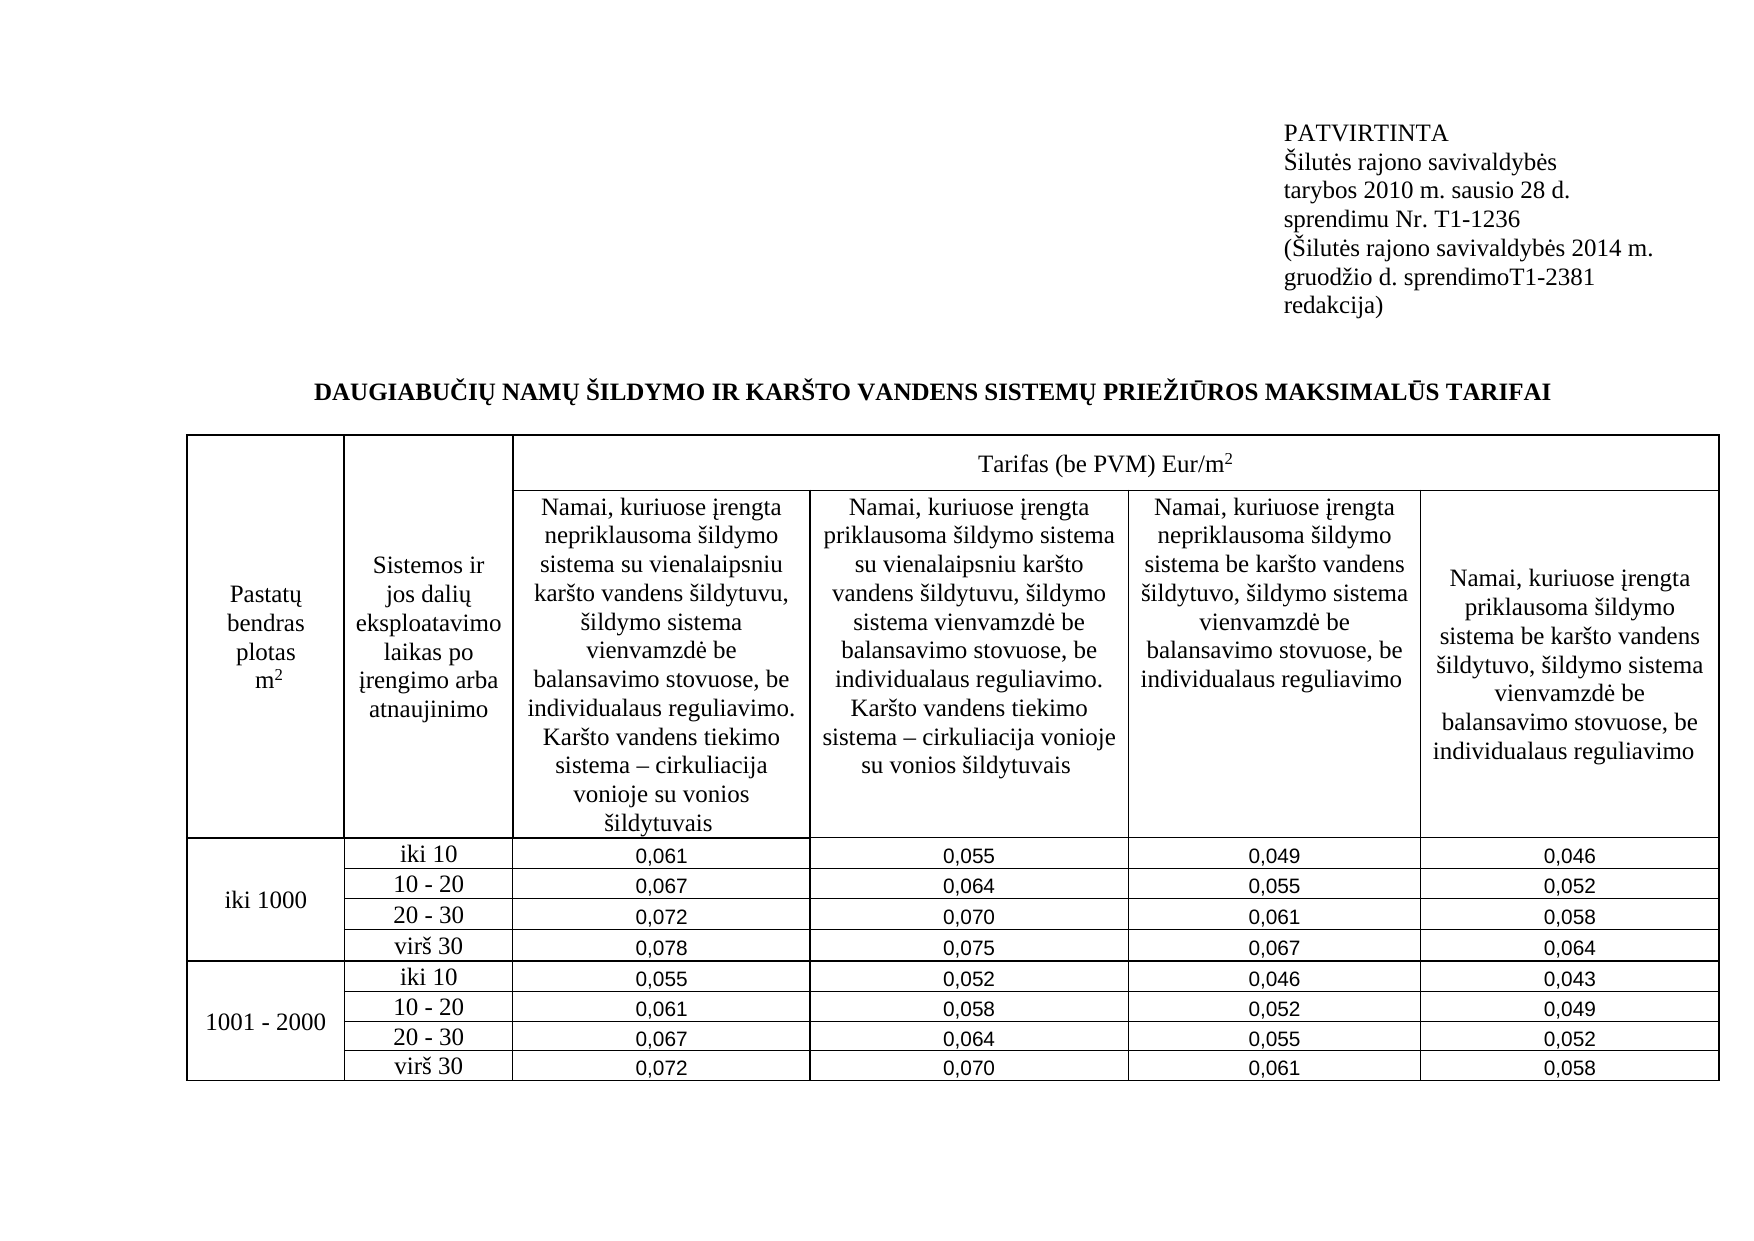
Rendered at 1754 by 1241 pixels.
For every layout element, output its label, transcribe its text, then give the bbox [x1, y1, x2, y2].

table_cell 0,055 [1129, 869, 1420, 898]
table_cell 20 - 30 [345, 899, 512, 929]
table_cell 0,072 [513, 1051, 809, 1080]
table_cell 0,046 [1421, 838, 1718, 867]
table_cell 0,061 [1129, 899, 1420, 929]
text PATVIRTINTA [1227, 118, 1695, 147]
table_cell Namai, kuriuose įrengta nepriklausoma šildymo sistema su vienalaipsniu karšto vandens šildytuvu, šildymo sistema vienvamzdė be balansavimo stovuose, be individualaus reguliavimo. Karšto vandens tiekimo sistema – cirkuliacija vonioje su vonios šildytuvais [514, 491, 809, 837]
table_cell Namai, kuriuose įrengta nepriklausoma šildymo sistema be karšto vandens šildytuvo, šildymo sistema vienvamzdė be balansavimo stovuose, be individualaus reguliavimo [1129, 491, 1420, 837]
table_header Tarifas (be PVM) Eur/m2 [514, 436, 1718, 489]
table_cell Namai, kuriuose įrengta priklausoma šildymo sistema su vienalaipsniu karšto vandens šildytuvu, šildymo sistema vienvamzdė be balansavimo stovuose, be individualaus reguliavimo. Karšto vandens tiekimo sistema – cirkuliacija vonioje su vonios šildytuvais [811, 491, 1128, 837]
table_cell iki 10 [345, 839, 512, 867]
table_cell iki 10 [345, 962, 512, 991]
table_cell 0,055 [513, 962, 809, 991]
table_cell 0,058 [1421, 1051, 1718, 1080]
table_cell 0,070 [811, 899, 1128, 929]
table_cell 20 - 30 [345, 1022, 512, 1050]
text Šilutės rajono savivaldybės [1227, 147, 1695, 176]
table_cell 0,052 [1129, 992, 1420, 1021]
table_cell 0,067 [513, 1022, 809, 1050]
table_cell 0,046 [1129, 962, 1420, 991]
table_cell 0,052 [1421, 1022, 1718, 1050]
table_cell virš 30 [345, 1051, 512, 1080]
table_cell 0,078 [513, 930, 809, 960]
table_header Pastatų bendras plotas m2 [188, 436, 343, 837]
table_cell iki 1000 [188, 839, 344, 960]
table_cell 0,064 [811, 869, 1128, 898]
text DAUGIABUČIŲ NAMŲ ŠILDYMO IR KARŠTO VANDENS SISTEMŲ PRIEŽIŪROS MAKSIMALŪS TARIFAI [177, 377, 1695, 406]
table_cell 0,070 [811, 1051, 1128, 1080]
table_cell 0,067 [1129, 930, 1420, 960]
text tarybos 2010 m. sausio 28 d. [1227, 176, 1695, 204]
table_cell virš 30 [345, 930, 512, 960]
table_cell 0,064 [811, 1022, 1128, 1050]
text (Šilutės rajono savivaldybės 2014 m. gruodžio d. sprendimoT1-2381 redakcija) [1283, 233, 1695, 319]
table_cell 0,058 [1421, 899, 1718, 929]
table_cell 0,043 [1421, 962, 1718, 991]
table_cell Namai, kuriuose įrengta priklausoma šildymo sistema be karšto vandens šildytuvo, šildymo sistema vienvamzdė be balansavimo stovuose, be individualaus reguliavimo [1421, 491, 1718, 837]
table_cell 0,058 [811, 992, 1128, 1021]
table_cell 10 - 20 [345, 869, 512, 898]
table_cell 0,072 [513, 899, 809, 929]
table_cell 0,049 [1129, 838, 1420, 867]
table_cell 0,075 [811, 930, 1128, 960]
table_cell 0,049 [1421, 992, 1718, 1021]
table_cell 1001 - 2000 [188, 962, 344, 1080]
table_cell 0,055 [811, 838, 1128, 867]
table_cell 0,061 [513, 839, 809, 867]
table_cell 0,055 [1129, 1022, 1420, 1050]
table_cell 0,052 [811, 962, 1128, 991]
text sprendimu Nr. T1-1236 [1227, 204, 1695, 233]
table_cell 0,061 [513, 992, 809, 1021]
table_cell 0,064 [1421, 930, 1718, 960]
table_cell 10 - 20 [345, 992, 512, 1021]
table_cell 0,067 [513, 869, 809, 898]
table_cell 0,061 [1129, 1051, 1420, 1080]
table_cell 0,052 [1421, 869, 1718, 898]
table_header Sistemos ir jos dalių eksploatavimo laikas po įrengimo arba atnaujinimo [345, 436, 512, 837]
